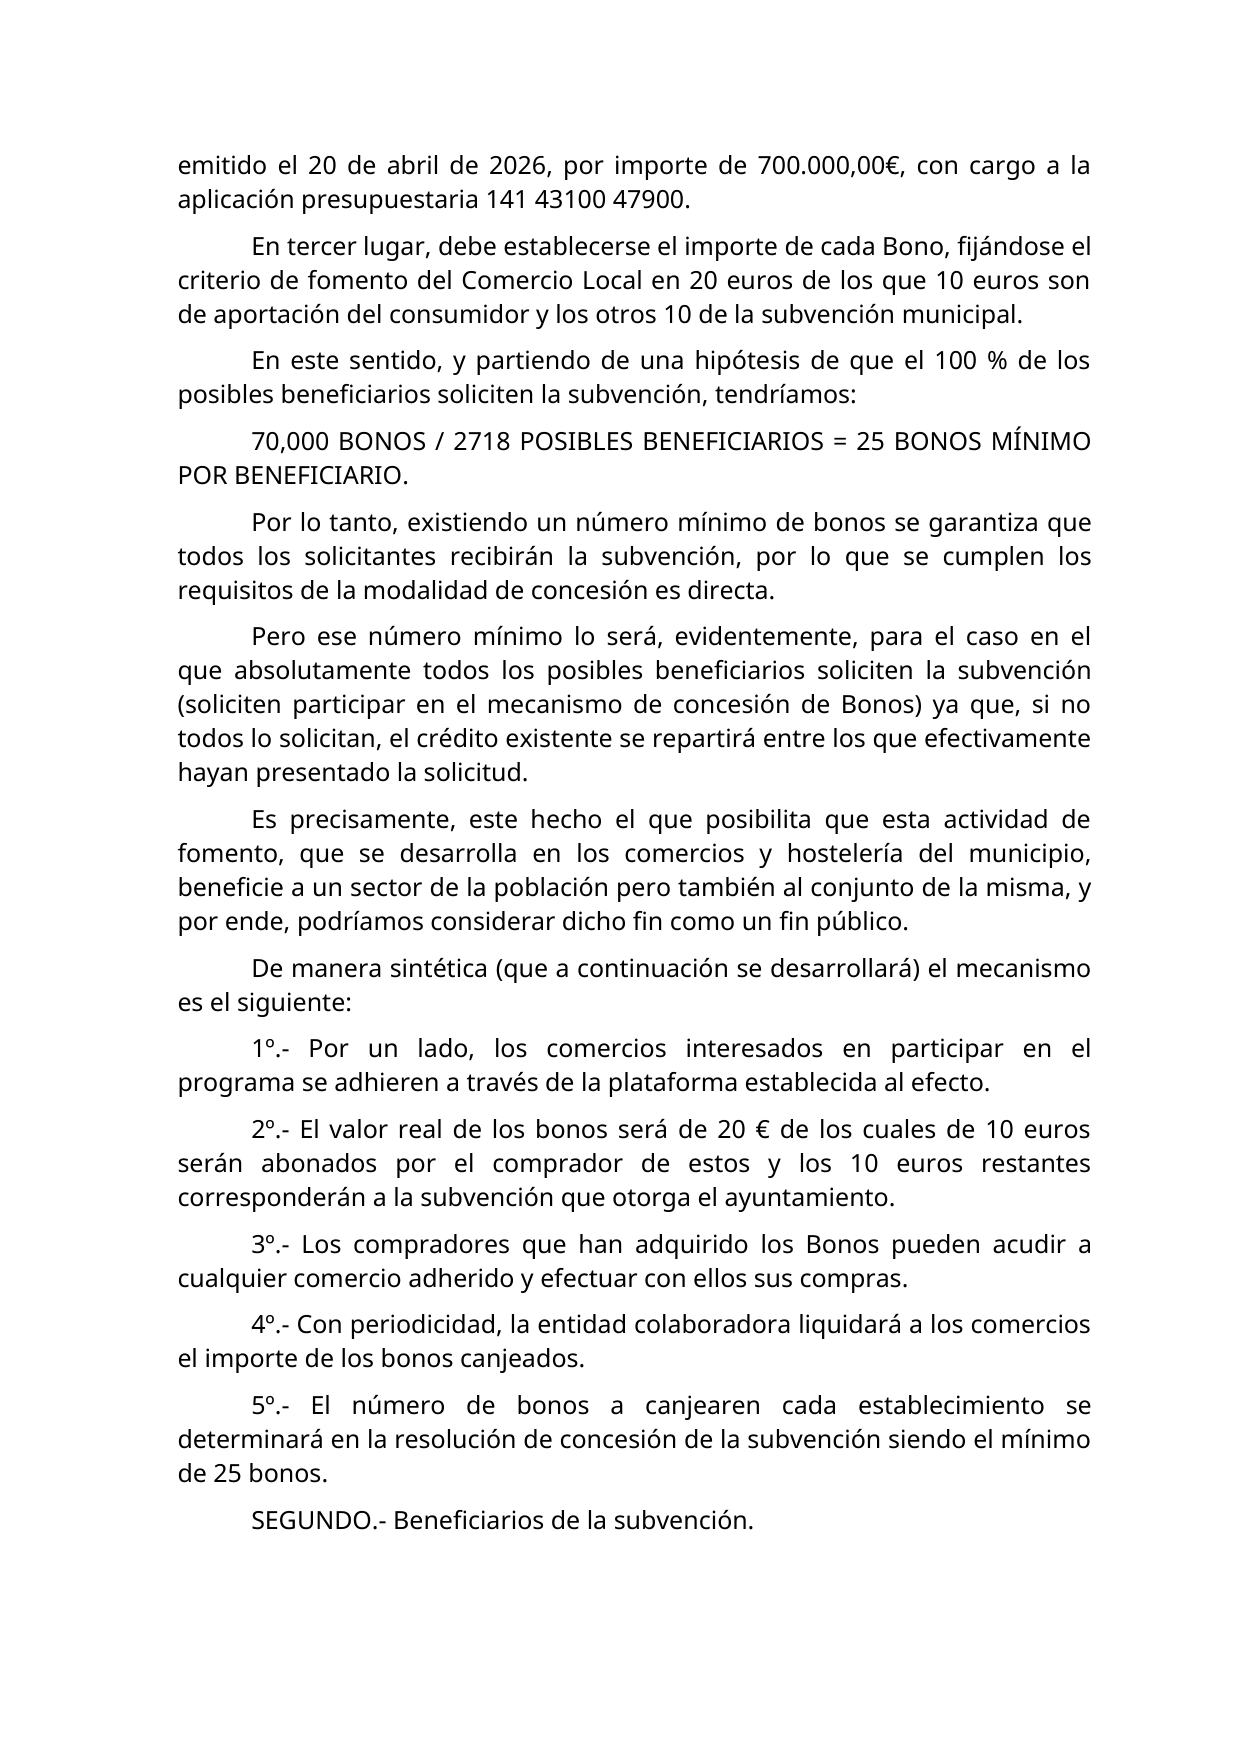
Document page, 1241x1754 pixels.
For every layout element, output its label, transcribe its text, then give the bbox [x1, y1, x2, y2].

text SEGUNDO.- Beneficiarios de la subvención. [177, 1502, 1093, 1536]
text En tercer lugar, debe establecerse el importe de cada Bono, fijándose el criterio de fomento del Comercio Local en 20 euros de los que 10 euros son de aportación del consumidor y los otros 10 de la subvención municipal. [177, 228, 1093, 330]
text 4º.- Con periodicidad, la entidad colaboradora liquidará a los comercios el importe de los bonos canjeados. [177, 1307, 1093, 1375]
text Por lo tanto, existiendo un número mínimo de bonos se garantiza que todos los solicitantes recibirán la subvención, por lo que se cumplen los requisitos de la modalidad de concesión es directa. [177, 504, 1093, 606]
text 3º.- Los compradores que han adquirido los Bonos pueden acudir a cualquier comercio adherido y efectuar con ellos sus compras. [177, 1226, 1093, 1294]
text Es precisamente, este hecho el que posibilita que esta actividad de fomento, que se desarrolla en los comercios y hostelería del municipio, beneficie a un sector de la población pero también al conjunto de la misma, y por ende, podríamos considerar dicho fin como un fin público. [177, 802, 1093, 938]
text 2º.- El valor real de los bonos será de 20 € de los cuales de 10 euros serán abonados por el comprador de estos y los 10 euros restantes corresponderán a la subvención que otorga el ayuntamiento. [177, 1112, 1093, 1214]
text De manera sintética (que a continuación se desarrollará) el mecanismo es el siguiente: [177, 950, 1093, 1018]
text emitido el 20 de abril de 2026, por importe de 700.000,00€, con cargo a la aplicación presupuestaria 141 43100 47900. [177, 148, 1093, 216]
text 5º.- El número de bonos a canjearen cada establecimiento se determinará en la resolución de concesión de la subvención siendo el mínimo de 25 bonos. [177, 1388, 1093, 1490]
text En este sentido, y partiendo de una hipótesis de que el 100 % de los posibles beneficiarios soliciten la subvención, tendríamos: [177, 343, 1093, 411]
text Pero ese número mínimo lo será, evidentemente, para el caso en el que absolutamente todos los posibles beneficiarios soliciten la subvención (soliciten participar en el mecanismo de concesión de Bonos) ya que, si no todos lo solicitan, el crédito existente se repartirá entre los que efectivamente hayan presentado la solicitud. [177, 619, 1093, 789]
text 1º.- Por un lado, los comercios interesados en participar en el programa se adhieren a través de la plataforma establecida al efecto. [177, 1031, 1093, 1099]
text 70,000 BONOS / 2718 POSIBLES BENEFICIARIOS = 25 BONOS MÍNIMO POR BENEFICIARIO. [177, 423, 1093, 492]
